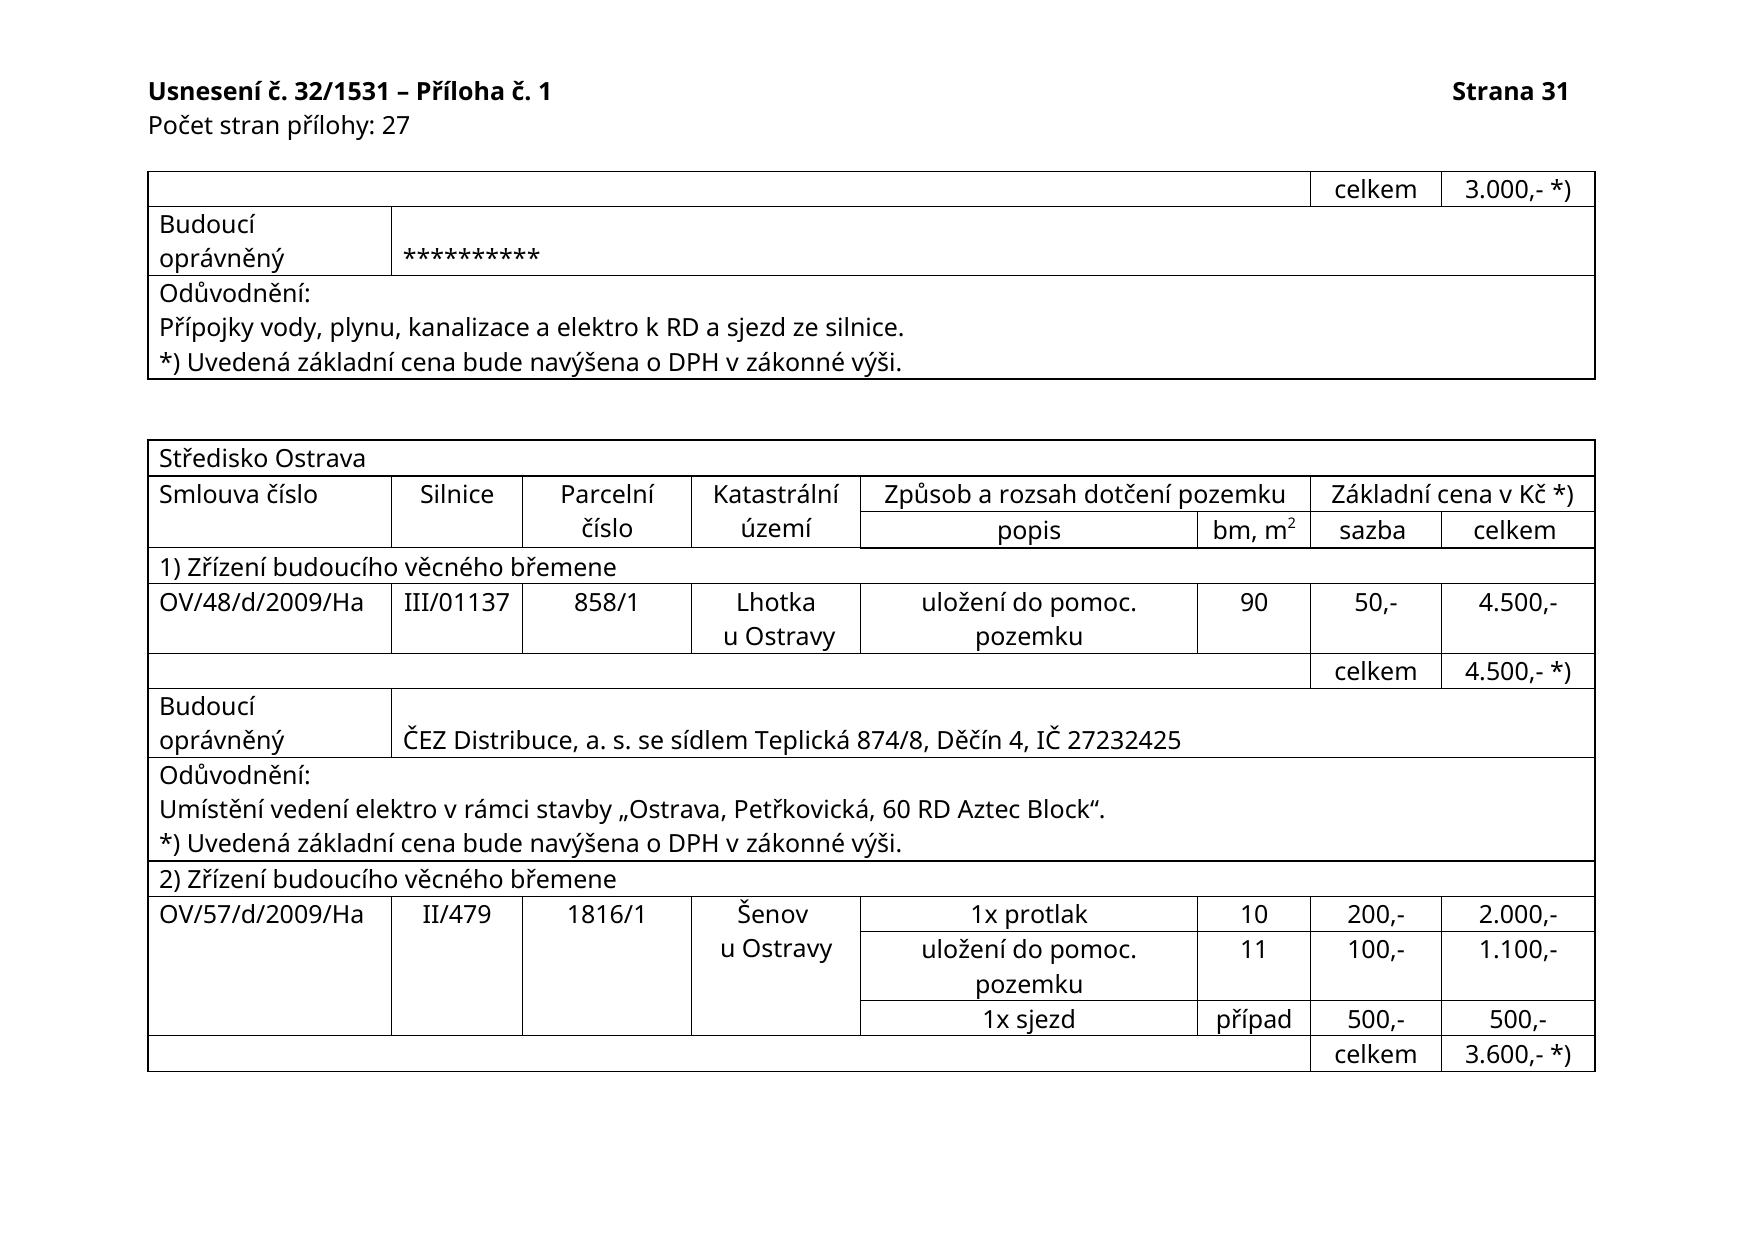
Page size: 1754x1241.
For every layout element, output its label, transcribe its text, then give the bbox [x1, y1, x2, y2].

table_cell 2) Zřízení budoucího věcného břemene [149, 862, 1594, 896]
table_cell 3.600,- *) [1442, 1036, 1594, 1071]
table_cell [149, 654, 1310, 687]
table_cell ČEZ Distribuce, a. s. se sídlem Teplická 874/8, Děčín 4, IČ 27232425 [392, 689, 1594, 757]
table_cell celkem [1311, 654, 1441, 687]
table_cell uložení do pomoc. pozemku [861, 584, 1197, 652]
table_cell [149, 1036, 1310, 1071]
table_cell 1x protlak [861, 897, 1197, 931]
table_cell Šenov u Ostravy [692, 897, 860, 1035]
table_cell 90 [1198, 584, 1310, 652]
table_cell Budoucí oprávněný [149, 207, 391, 275]
table_cell celkem [1442, 512, 1594, 547]
table_cell 4.500,- *) [1442, 654, 1594, 687]
table_cell Způsob a rozsah dotčení pozemku [861, 477, 1310, 511]
table_cell 858/1 [523, 584, 691, 652]
table_cell Lhotka u Ostravy [692, 584, 860, 652]
table_cell 3.000,- *) [1442, 172, 1594, 206]
table_cell 50,- [1311, 584, 1441, 652]
table_cell bm, m2 [1198, 512, 1310, 547]
table_cell 4.500,- [1442, 584, 1594, 652]
table_cell 11 [1198, 932, 1310, 1000]
table_cell Katastrální území [692, 477, 860, 547]
table_cell celkem [1311, 1036, 1441, 1071]
table_cell uložení do pomoc. pozemku [861, 932, 1197, 1000]
table_cell celkem [1311, 172, 1441, 206]
table_cell Základní cena v Kč *) [1311, 477, 1594, 511]
table_cell 1816/1 [523, 897, 691, 1035]
table_cell ********** [392, 207, 1594, 275]
table_cell Silnice [392, 477, 522, 547]
table_cell 2.000,- [1442, 897, 1594, 931]
table_cell 1.100,- [1442, 932, 1594, 1000]
table_cell OV/48/d/2009/Ha [149, 584, 391, 652]
table_cell 500,- [1442, 1001, 1594, 1035]
table_cell [149, 172, 1310, 206]
table_cell popis [861, 512, 1197, 547]
table_cell Smlouva číslo [149, 477, 391, 547]
table_cell 1) Zřízení budoucího věcného břemene [149, 548, 1594, 583]
table_cell sazba [1311, 512, 1441, 547]
table_cell případ [1198, 1001, 1310, 1035]
table_cell 10 [1198, 897, 1310, 931]
table_cell Budoucí oprávněný [149, 689, 391, 757]
table_cell II/479 [392, 897, 522, 1035]
table_cell Parcelní číslo [523, 477, 691, 547]
table_cell 100,- [1311, 932, 1441, 1000]
table_header Středisko Ostrava [149, 441, 1594, 475]
table_cell Odůvodnění: Přípojky vody, plynu, kanalizace a elektro k RD a sjezd ze silnice. *) Uvedená základní cena bude navýšena o DPH v zákonné výši. [149, 276, 1594, 378]
table_cell OV/57/d/2009/Ha [149, 897, 391, 1035]
table_cell 500,- [1311, 1001, 1441, 1035]
table_cell 200,- [1311, 897, 1441, 931]
table_cell III/01137 [392, 584, 522, 652]
table_cell 1x sjezd [861, 1001, 1197, 1035]
table_cell Odůvodnění: Umístění vedení elektro v rámci stavby „Ostrava, Petřkovická, 60 RD Aztec Block“. *) Uvedená základní cena bude navýšena o DPH v zákonné výši. [149, 758, 1594, 860]
